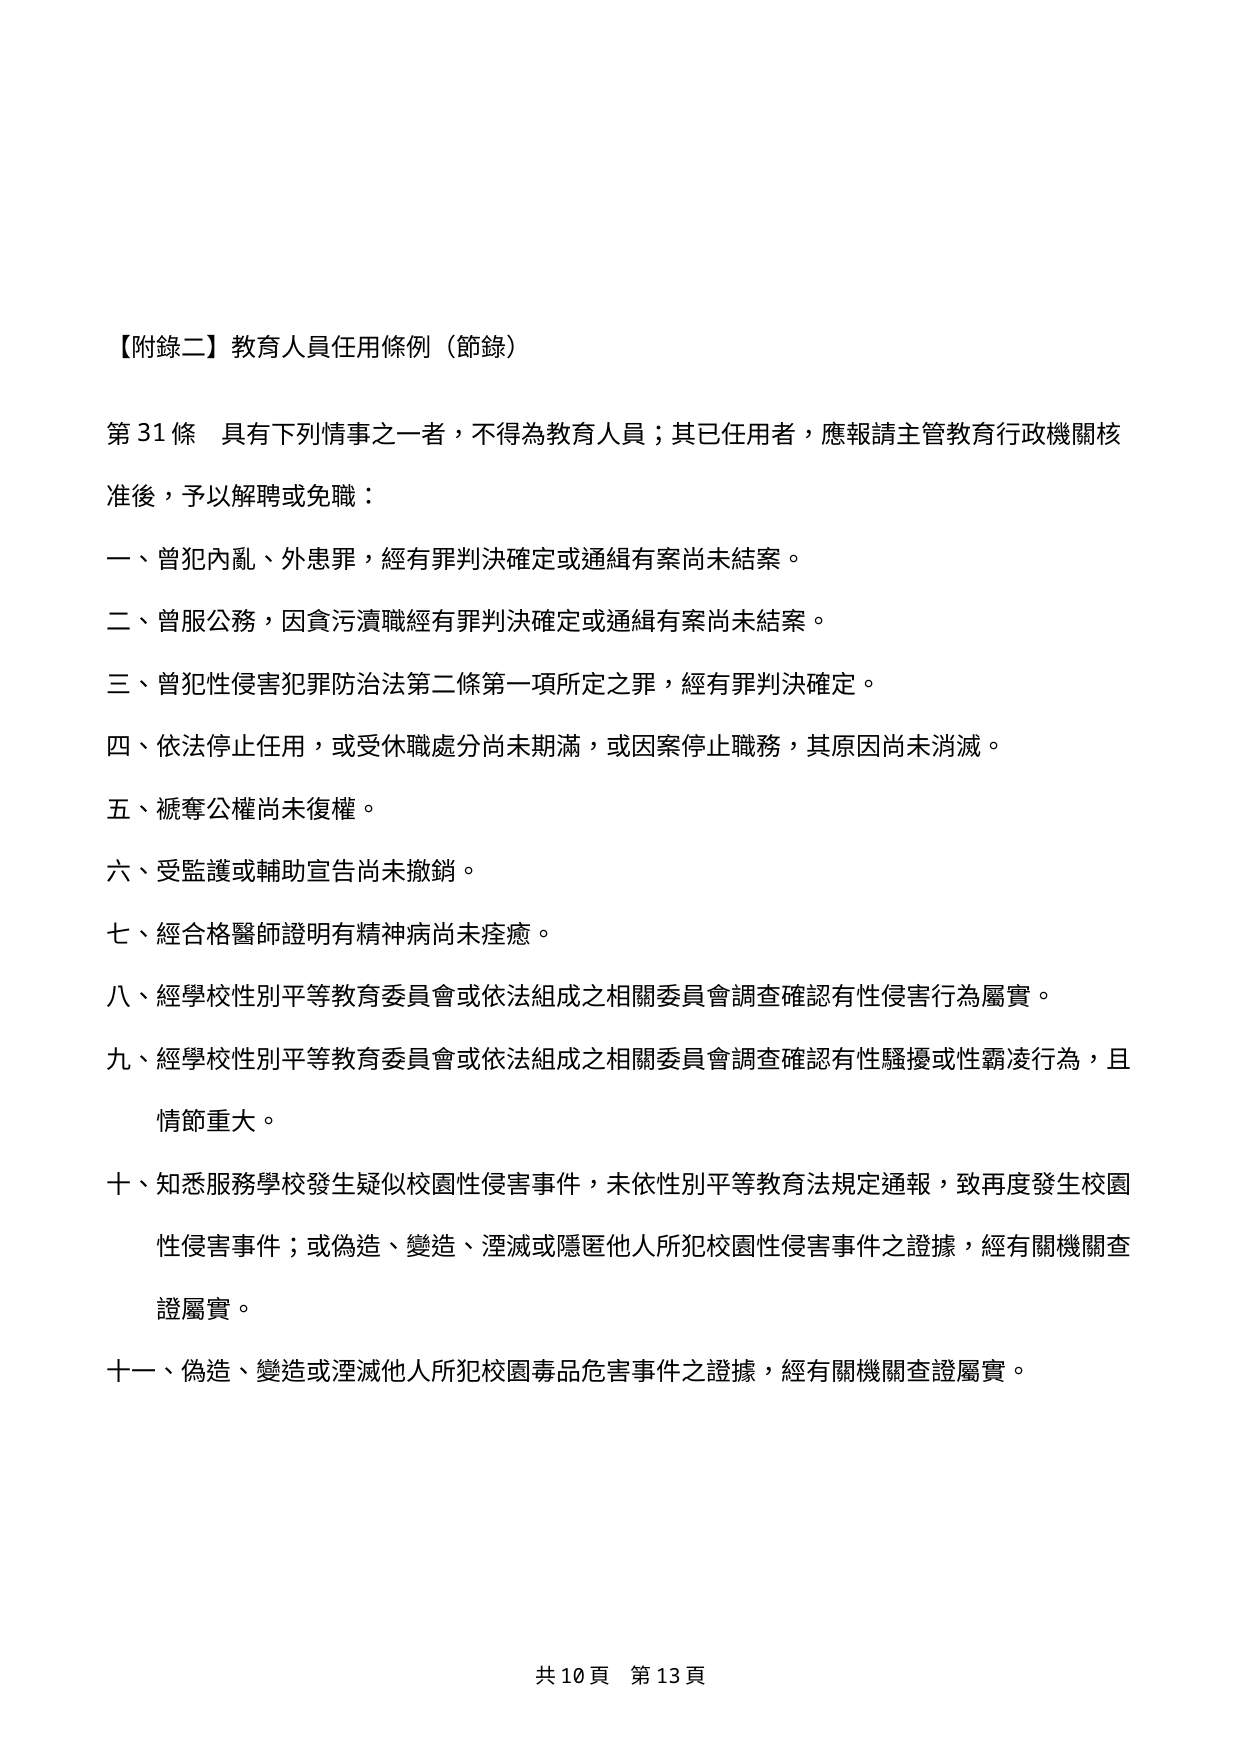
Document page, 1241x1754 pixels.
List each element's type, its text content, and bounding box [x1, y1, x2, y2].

text 五、褫奪公權尚未復權。 [106, 766, 1134, 828]
text 七、經合格醫師證明有精神病尚未痊癒。 [106, 891, 1134, 953]
text 第31條 具有下列情事之一者，不得為教育人員；其已任用者，應報請主管教育行政機關核准後，予以解聘或免職： [106, 391, 1134, 516]
text 二、曾服公務，因貪污瀆職經有罪判決確定或通緝有案尚未結案。 [106, 578, 1134, 641]
text 九、經學校性別平等教育委員會或依法組成之相關委員會調查確認有性騷擾或性霸凌行為，且情節重大。 [106, 1016, 1134, 1141]
text 六、受監護或輔助宣告尚未撤銷。 [106, 828, 1134, 891]
text 十一、偽造、變造或湮滅他人所犯校園毒品危害事件之證據，經有關機關查證屬實。 [106, 1328, 1134, 1391]
text 八、經學校性別平等教育委員會或依法組成之相關委員會調查確認有性侵害行為屬實。 [106, 953, 1134, 1016]
text 一、曾犯內亂、外患罪，經有罪判決確定或通緝有案尚未結案。 [106, 516, 1134, 578]
text 十、知悉服務學校發生疑似校園性侵害事件，未依性別平等教育法規定通報，致再度發生校園性侵害事件；或偽造、變造、湮滅或隱匿他人所犯校園性侵害事件之證據，經有關機關查證屬實。 [106, 1141, 1134, 1328]
text 三、曾犯性侵害犯罪防治法第二條第一項所定之罪，經有罪判決確定。 [106, 641, 1134, 703]
text 【附錄二】教育人員任用條例（節錄） [106, 328, 1134, 363]
text 四、依法停止任用，或受休職處分尚未期滿，或因案停止職務，其原因尚未消滅。 [106, 703, 1134, 766]
